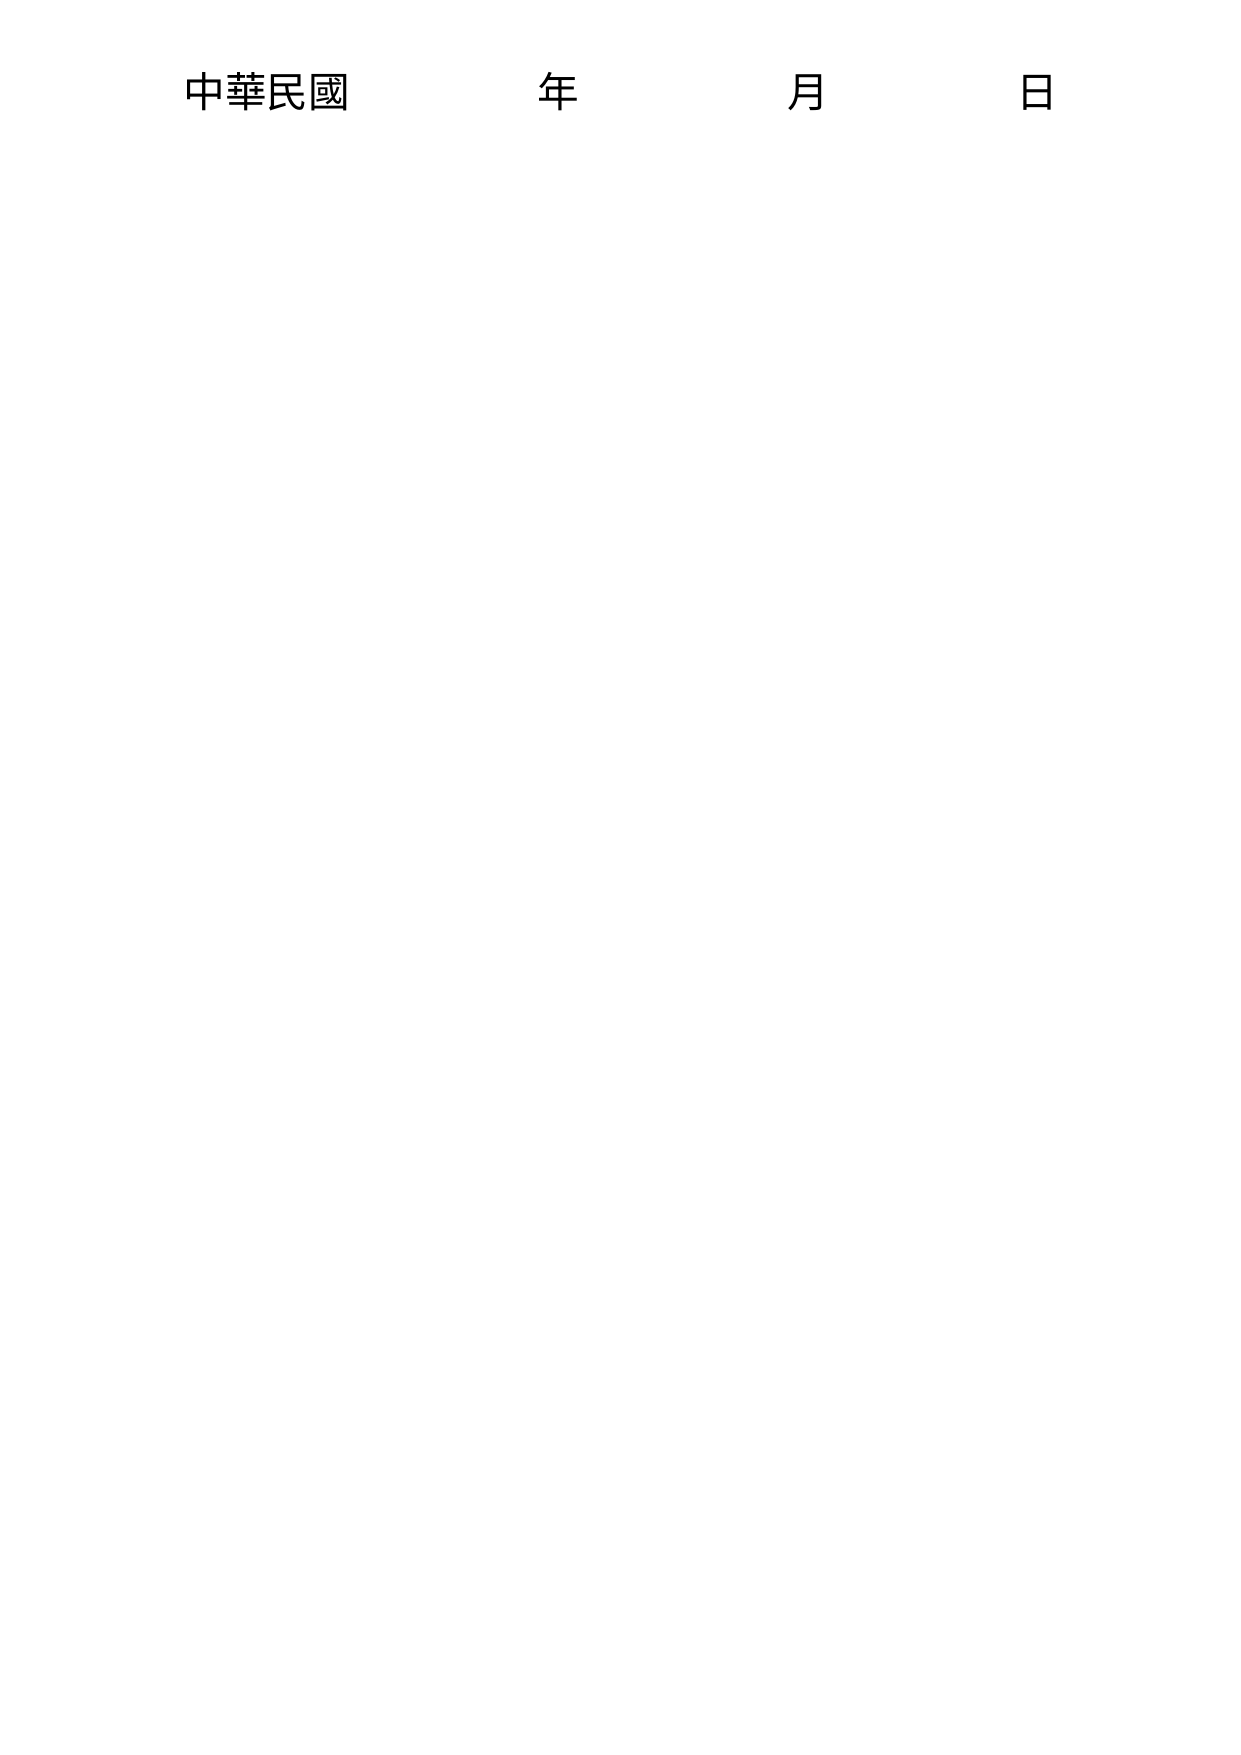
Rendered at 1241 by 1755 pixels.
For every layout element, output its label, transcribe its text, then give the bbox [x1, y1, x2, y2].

text 中華民國 年 月 日 [89, 59, 1152, 119]
